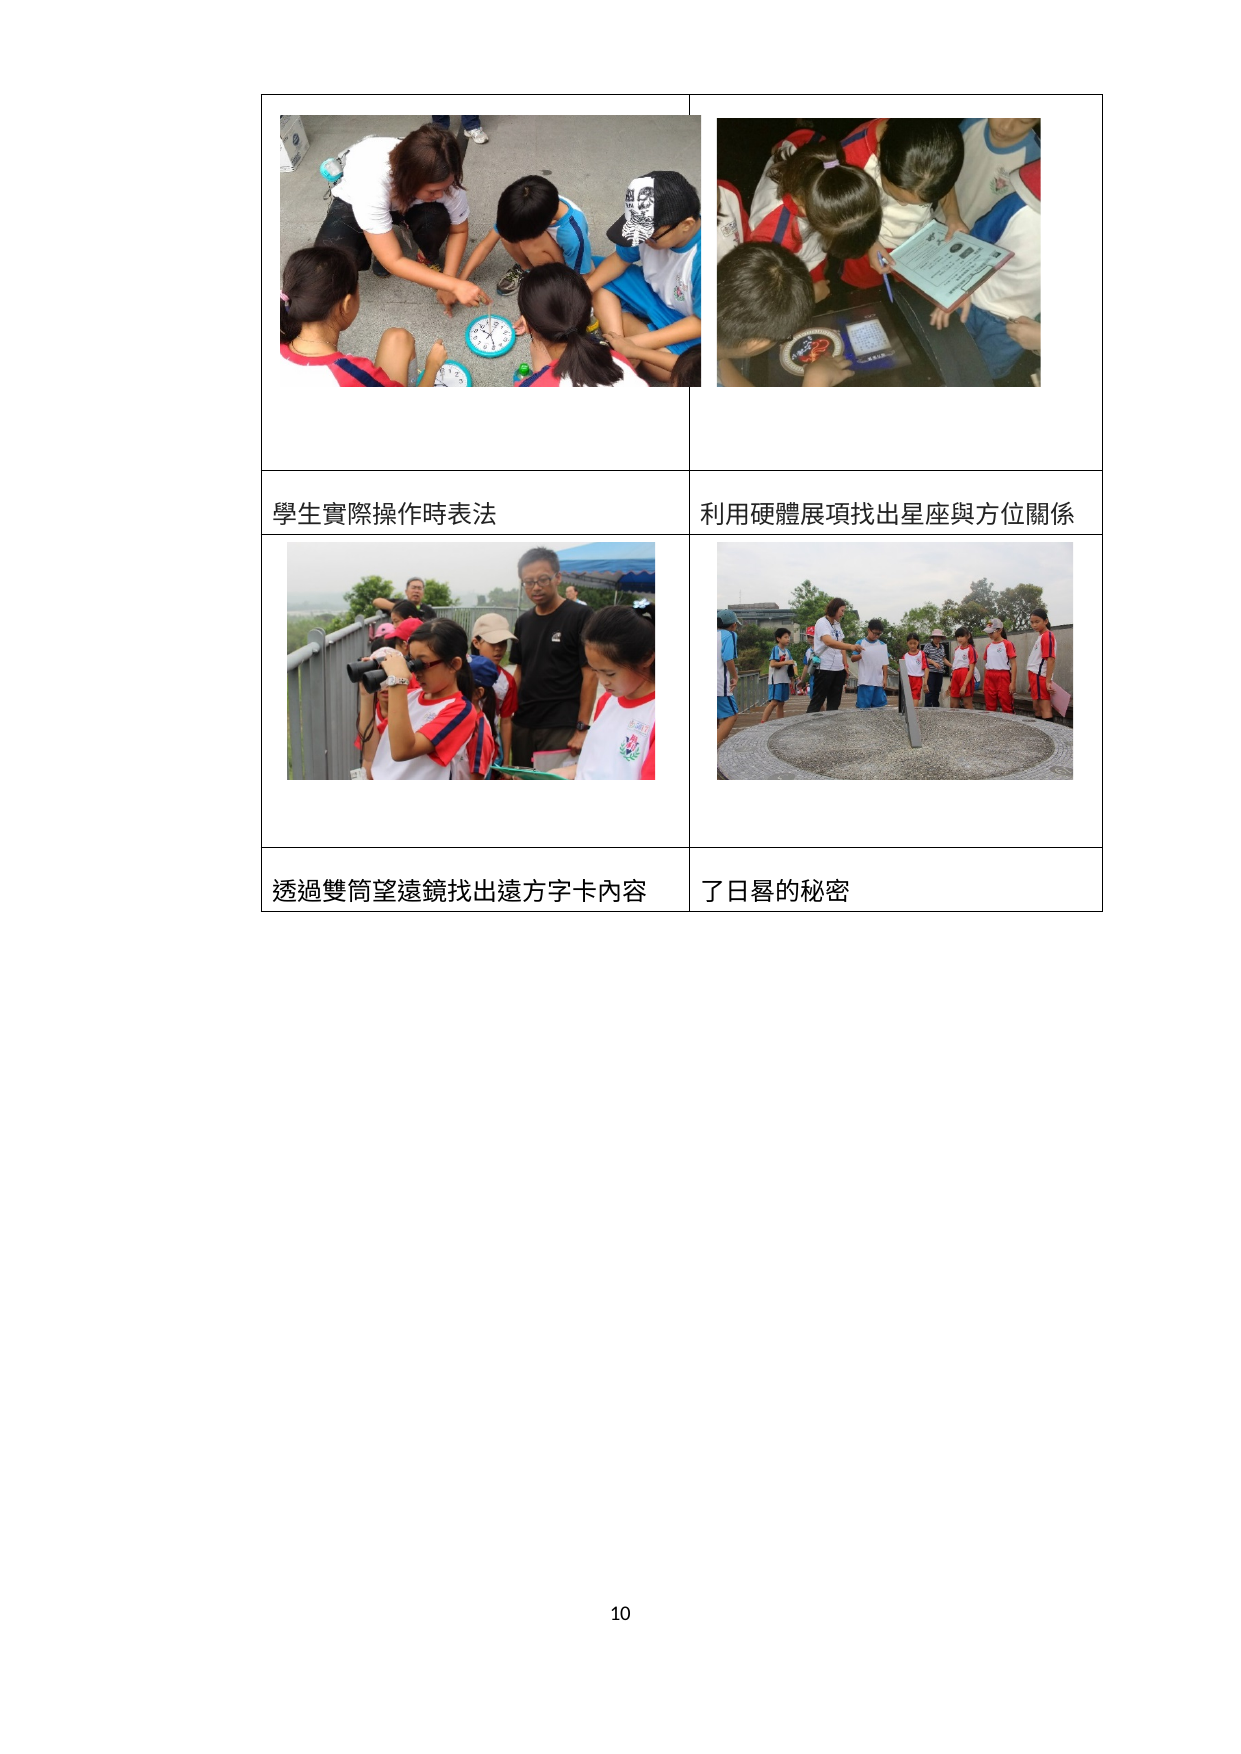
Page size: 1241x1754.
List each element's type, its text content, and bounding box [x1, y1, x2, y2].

table_header [690, 95, 1102, 470]
table_cell 利用硬體展項找出星座與方位關係 [690, 471, 1102, 534]
table_header [262, 95, 689, 470]
table_cell 透過雙筒望遠鏡找出遠方字卡內容 [262, 848, 689, 911]
table_cell 了日晷的秘密 [690, 848, 1102, 911]
table_cell [690, 535, 1102, 847]
table_cell [262, 535, 689, 847]
table_cell 學生實際操作時表法 [262, 471, 689, 534]
